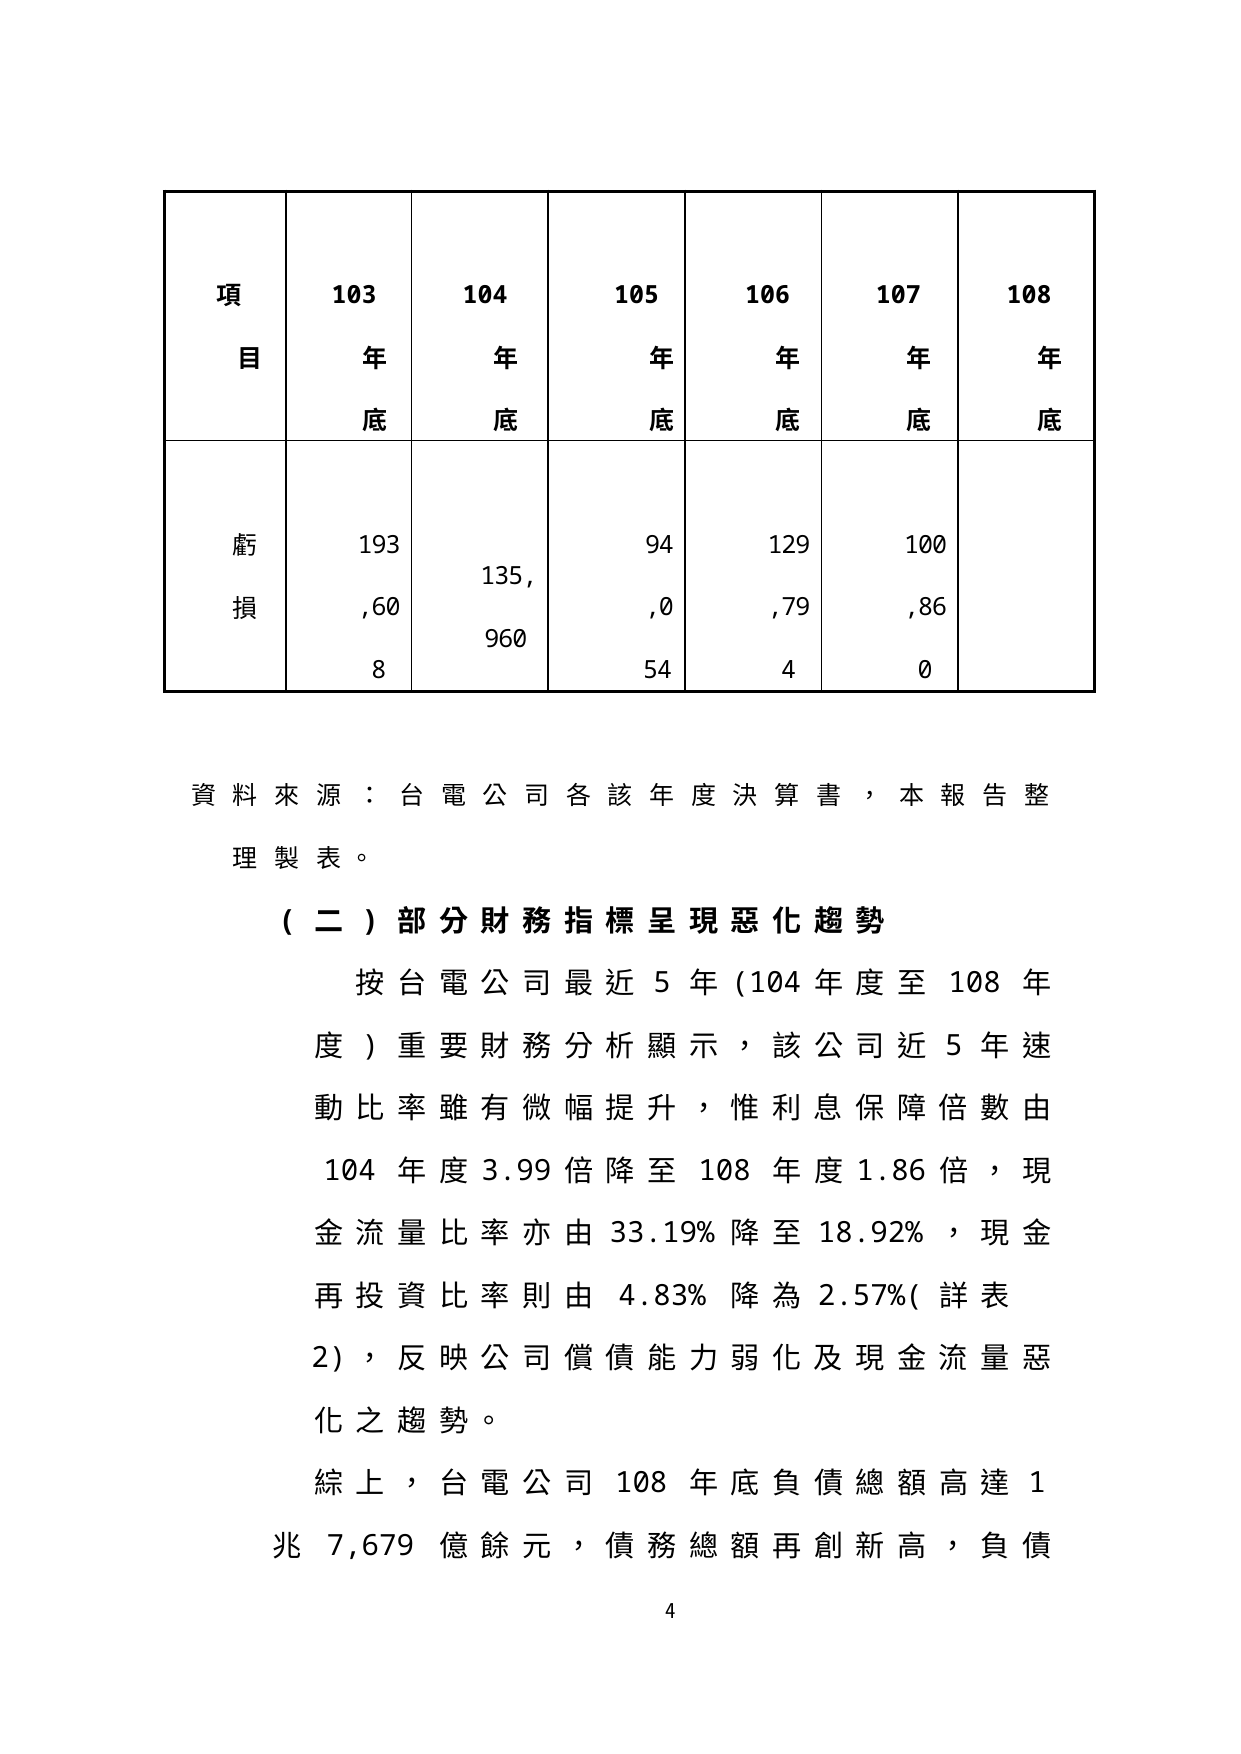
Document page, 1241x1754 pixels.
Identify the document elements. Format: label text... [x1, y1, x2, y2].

table_cell -94,054 [549, 441, 684, 689]
table_cell -193,608 [287, 441, 411, 689]
text 綜上，台電公司108年底負債總額高達1兆7,679億餘元，債務總額再創新高，負債 [242, 1439, 1058, 1564]
table_header 105年底 [549, 193, 684, 439]
text 資料來源：台電公司各該年度決算書，本報告整理製表。 [155, 752, 1058, 877]
table_cell -129,794 [686, 441, 821, 689]
text (二)部分財務指標呈現惡化趨勢 [242, 877, 1058, 939]
table_header 104年底 [412, 193, 547, 439]
text 按台電公司最近5年(104年度至108年度)重要財務分析顯示，該公司近5年速動比率雖有微幅提升，惟利息保障倍數由104年度3.99倍降至108年度1.86倍，現金流量比率亦由33.19%降至18.92%，現金再投資比率則由4.83%降為2.57%(詳表2)，反映公司償債能力弱化及現金流量惡化之趨勢。 [271, 939, 1058, 1439]
table_header 103年底 [287, 193, 411, 439]
table_cell 虧損 [166, 441, 285, 689]
table_header 106年底 [686, 193, 821, 439]
table_header 107年底 [822, 193, 957, 439]
table_header 108年底 [959, 193, 1093, 439]
table_header 項 目 [166, 193, 285, 439]
table_cell -135,960 [412, 441, 547, 689]
table_cell [959, 441, 1093, 689]
table_cell -100,860 [822, 441, 957, 689]
